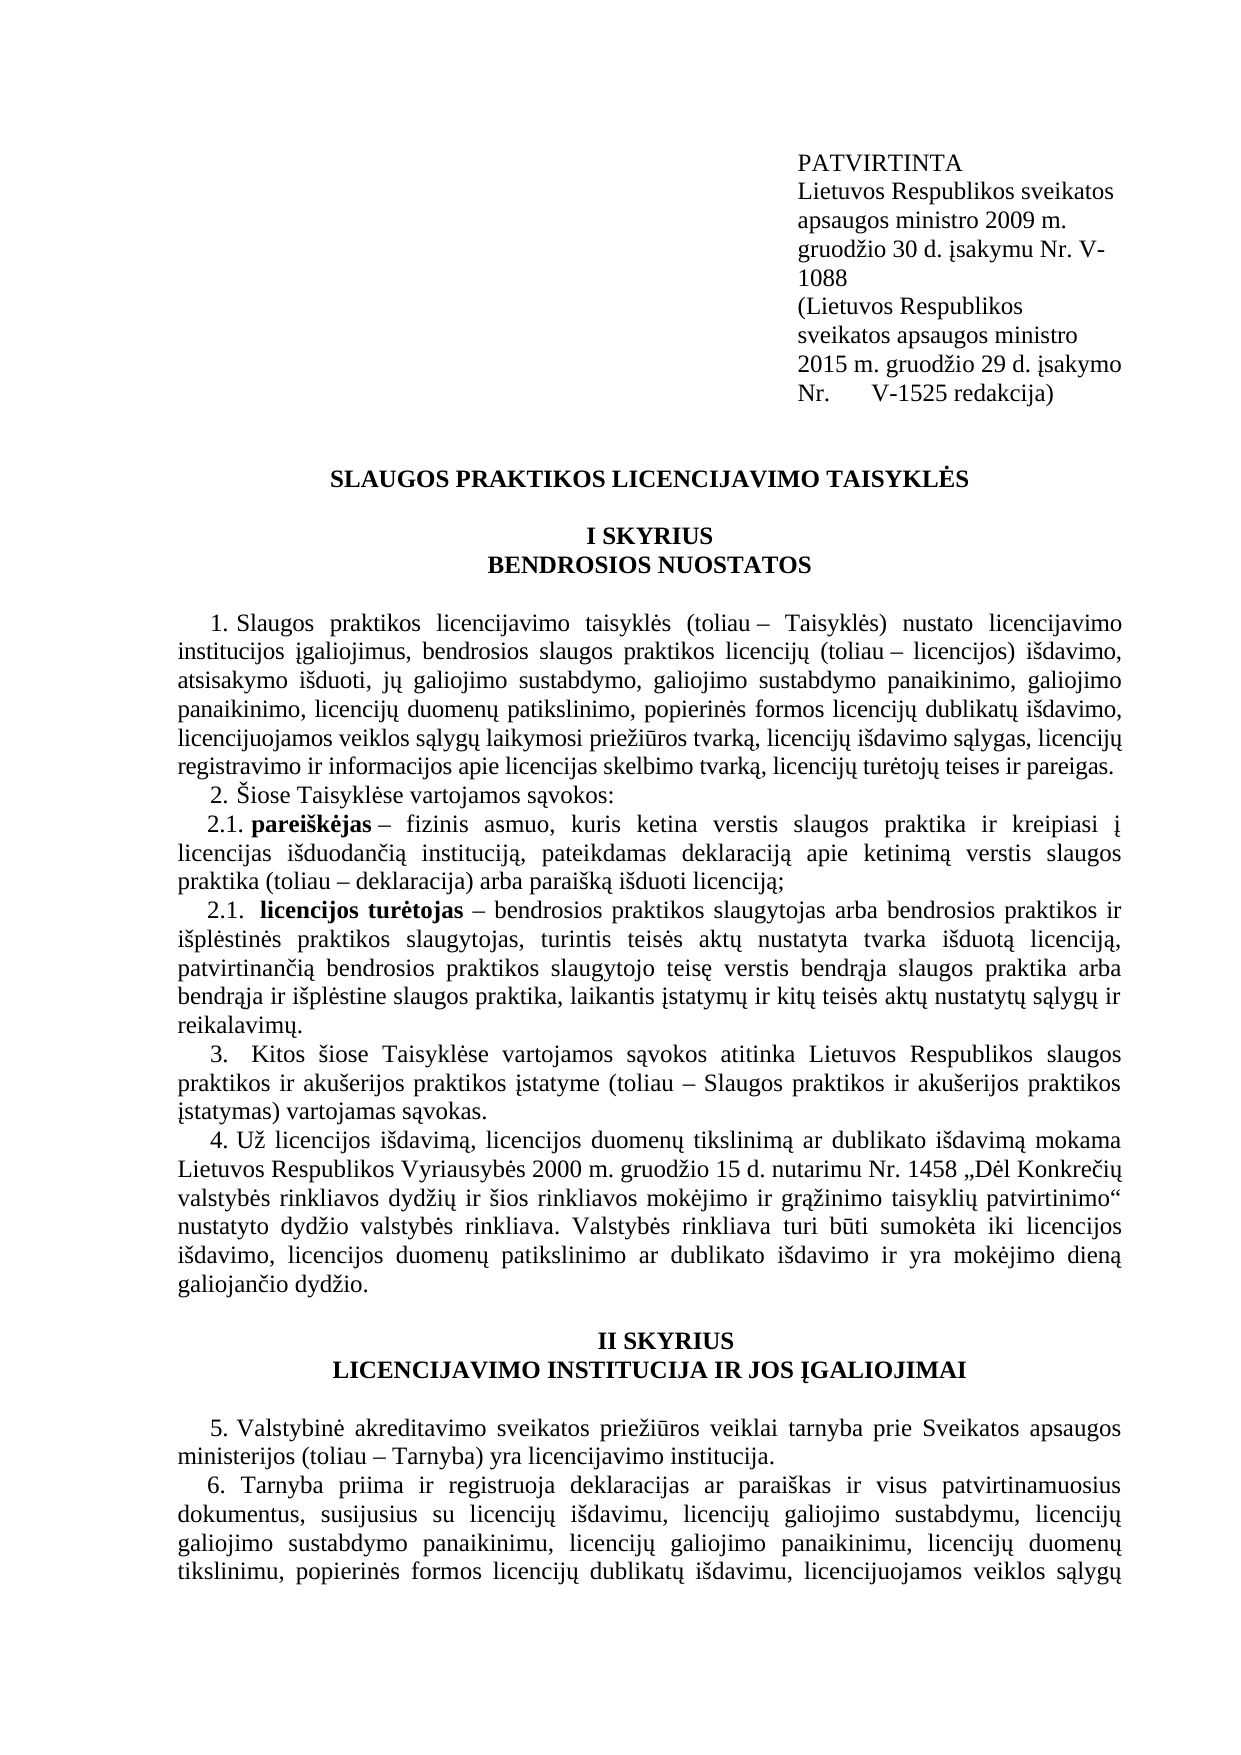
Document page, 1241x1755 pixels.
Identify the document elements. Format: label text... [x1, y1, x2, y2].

text PATVIRTINTA [797, 148, 1122, 176]
text I SKYRIUS [177, 521, 1122, 550]
text LICENCIJAVIMO INSTITUCIJA IR JOS ĮGALIOJIMAI [177, 1355, 1122, 1384]
text 6. Tarnyba priima ir registruoja deklaracijas ar paraiškas ir visus patvirtinamuosius dokumentus, susijusius su licencijų išdavimu, licencijų galiojimo sustabdymu, licencijų galiojimo sustabdymo panaikinimu, licencijų galiojimo panaikinimu, licencijų duomenų tikslinimu, popierinės formos licencijų dublikatų išdavimu, licencijuojamos veiklos sąlygų [177, 1470, 1122, 1585]
text 2.1. pareiškėjas – fizinis asmuo, kuris ketina verstis slaugos praktika ir kreipiasi į licencijas išduodančią instituciją, pateikdamas deklaraciją apie ketinimą verstis slaugos praktika (toliau – deklaracija) arba paraišką išduoti licenciją; [177, 809, 1122, 895]
text 1. Slaugos praktikos licencijavimo taisyklės (toliau – Taisyklės) nustato licencijavimo institucijos įgaliojimus, bendrosios slaugos praktikos licencijų (toliau – licencijos) išdavimo, atsisakymo išduoti, jų galiojimo sustabdymo, galiojimo sustabdymo panaikinimo, galiojimo panaikinimo, licencijų duomenų patikslinimo, popierinės formos licencijų dublikatų išdavimo, licencijuojamos veiklos sąlygų laikymosi priežiūros tvarką, licencijų išdavimo sąlygas, licencijų registravimo ir informacijos apie licencijas skelbimo tvarką, licencijų turėtojų teises ir pareigas. [177, 608, 1122, 780]
text BENDROSIOS NUOSTATOS [177, 550, 1122, 579]
text 5. Valstybinė akreditavimo sveikatos priežiūros veiklai tarnyba prie Sveikatos apsaugos ministerijos (toliau – Tarnyba) yra licencijavimo institucija. [177, 1413, 1122, 1470]
text 4. Už licencijos išdavimą, licencijos duomenų tikslinimą ar dublikato išdavimą mokama Lietuvos Respublikos Vyriausybės 2000 m. gruodžio 15 d. nutarimu Nr. 1458 „Dėl Konkrečių valstybės rinkliavos dydžių ir šios rinkliavos mokėjimo ir grąžinimo taisyklių patvirtinimo“ nustatyto dydžio valstybės rinkliava. Valstybės rinkliava turi būti sumokėta iki licencijos išdavimo, licencijos duomenų patikslinimo ar dublikato išdavimo ir yra mokėjimo dieną galiojančio dydžio. [177, 1125, 1122, 1298]
text 3. Kitos šiose Taisyklėse vartojamos sąvokos atitinka Lietuvos Respublikos slaugos praktikos ir akušerijos praktikos įstatyme (toliau – Slaugos praktikos ir akušerijos praktikos įstatymas) vartojamas sąvokas. [177, 1039, 1122, 1125]
text SLAUGOS PRAKTIKOS LICENCIJAVIMO TAISYKLĖS [177, 464, 1122, 493]
text 2.1. licencijos turėtojas – bendrosios praktikos slaugytojas arba bendrosios praktikos ir išplėstinės praktikos slaugytojas, turintis teisės aktų nustatyta tvarka išduotą licenciją, patvirtinančią bendrosios praktikos slaugytojo teisę verstis bendrąja slaugos praktika arba bendrąja ir išplėstine slaugos praktika, laikantis įstatymų ir kitų teisės aktų nustatytų sąlygų ir reikalavimų. [177, 895, 1122, 1039]
text (Lietuvos Respublikos sveikatos apsaugos ministro 2015 m. gruodžio 29 d. įsakymo Nr. V-1525 redakcija) [797, 291, 1122, 406]
text II SKYRIUS [177, 1326, 1122, 1355]
text Lietuvos Respublikos sveikatos apsaugos ministro 2009 m. gruodžio 30 d. įsakymu Nr. V-1088 [797, 176, 1122, 291]
text 2. Šiose Taisyklėse vartojamos sąvokos: [177, 780, 1122, 809]
